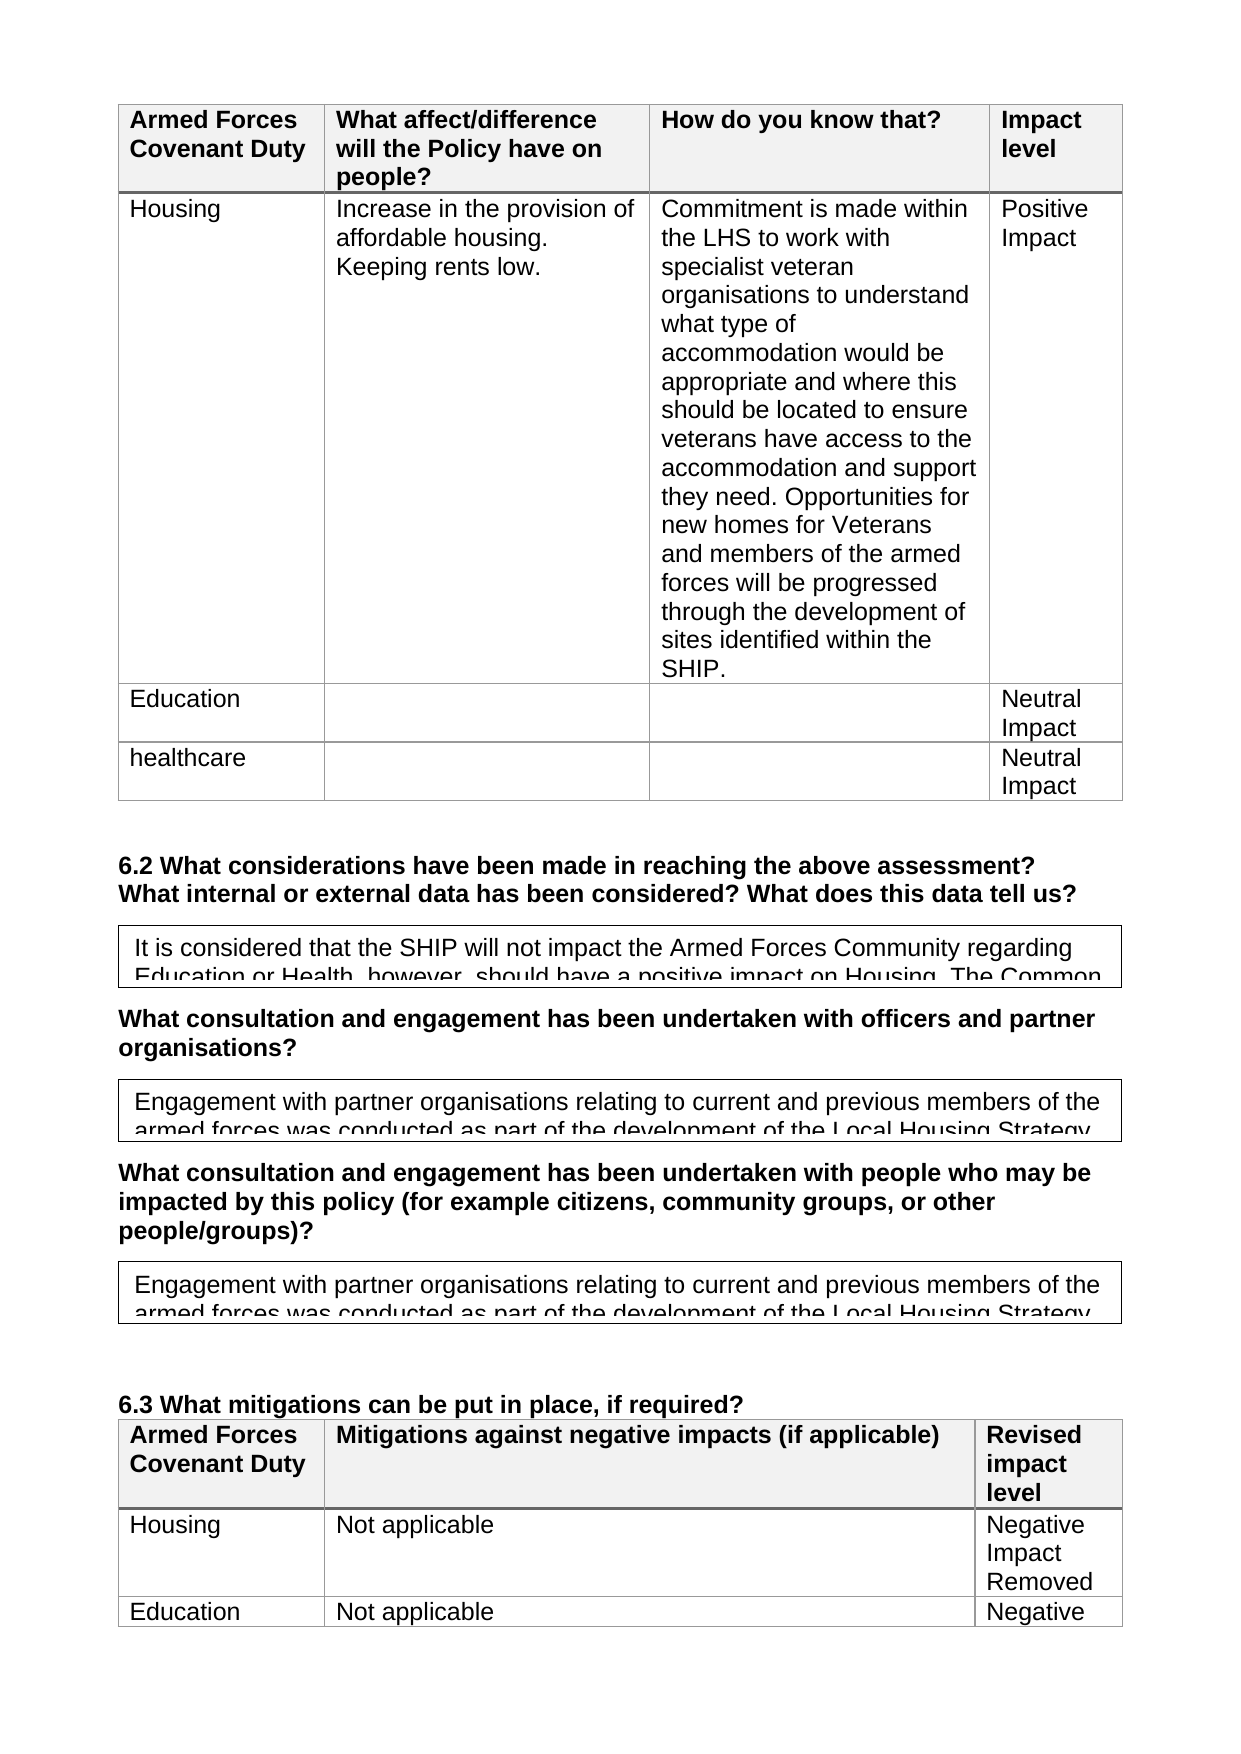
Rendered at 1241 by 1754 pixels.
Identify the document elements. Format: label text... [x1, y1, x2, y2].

text Engagement with partner organisations relating to current and previous members of the armed forces was conducted as part of the development of the Local Housing Strategy 2022-27, which sets out the strategic approach to housing across South Lanarkshire and the SHIP is a part of. [134, 1087, 1106, 1133]
table_header Armed Forces Covenant Duty [119, 105, 324, 191]
table_header What affect/difference will the Policy have on people? [325, 105, 649, 191]
table_cell healthcare [119, 743, 324, 800]
table_header How do you know that? [650, 105, 989, 191]
table_cell [325, 684, 649, 741]
table_header Revised impact level [976, 1420, 1122, 1507]
table_cell Not applicable [325, 1597, 974, 1626]
table_cell [650, 684, 989, 741]
table_header Armed Forces Covenant Duty [119, 1420, 324, 1507]
table_cell Increase in the provision of affordable housing. Keeping rents low. [325, 194, 649, 683]
table_cell Neutral Impact [990, 743, 1122, 800]
text What internal or external data has been considered? What does this data tell us? [118, 879, 1122, 908]
text Engagement with partner organisations relating to current and previous members of the armed forces was conducted as part of the development of the Local Housing Strategy 2022-27, which sets out the strategic approach to housing across South Lanarkshire and the SHIP is a part of. [134, 1270, 1106, 1316]
table_cell Choose an item. [976, 1597, 1122, 1626]
table_cell Housing [119, 1510, 324, 1596]
table_cell Neutral Impact [990, 684, 1122, 741]
table_cell [650, 743, 989, 800]
subtitle 6.3 What mitigations can be put in place, if required? [118, 1391, 1122, 1419]
table_cell Education [119, 684, 324, 741]
table_cell Commitment is made within the LHS to work with specialist veteran organisations to understand what type of accommodation would be appropriate and where this should be located to ensure veterans have access to the accommodation and support they need. Opportunities for new homes for Veterans and members of the armed forces will be progressed through the development of sites identified within the SHIP. [650, 194, 989, 683]
table_cell Choose an item. [976, 1510, 1122, 1596]
subtitle 6.2 What considerations have been made in reaching the above assessment? [118, 851, 1122, 879]
table_cell Housing [119, 194, 324, 683]
table_cell Education [119, 1597, 324, 1626]
text What consultation and engagement has been undertaken with people who may be impacted by this policy (for example citizens, community groups, or other people/groups)? [118, 1158, 1122, 1244]
table_header Impact level [990, 105, 1122, 191]
table_cell Positive Impact [990, 194, 1122, 683]
table_cell [325, 743, 649, 800]
text What consultation and engagement has been undertaken with officers and partner organisations? [118, 1004, 1122, 1062]
table_cell Not applicable [325, 1510, 974, 1596]
text It is considered that the SHIP will not impact the Armed Forces Community regarding Education or Health, however, should have a positive impact on Housing. The Common Housing Register has been used to consider the above and will identify if any of the Armed Forces Community are waiting on housing. [134, 933, 1106, 979]
table_header Mitigations against negative impacts (if applicable) [325, 1420, 974, 1507]
